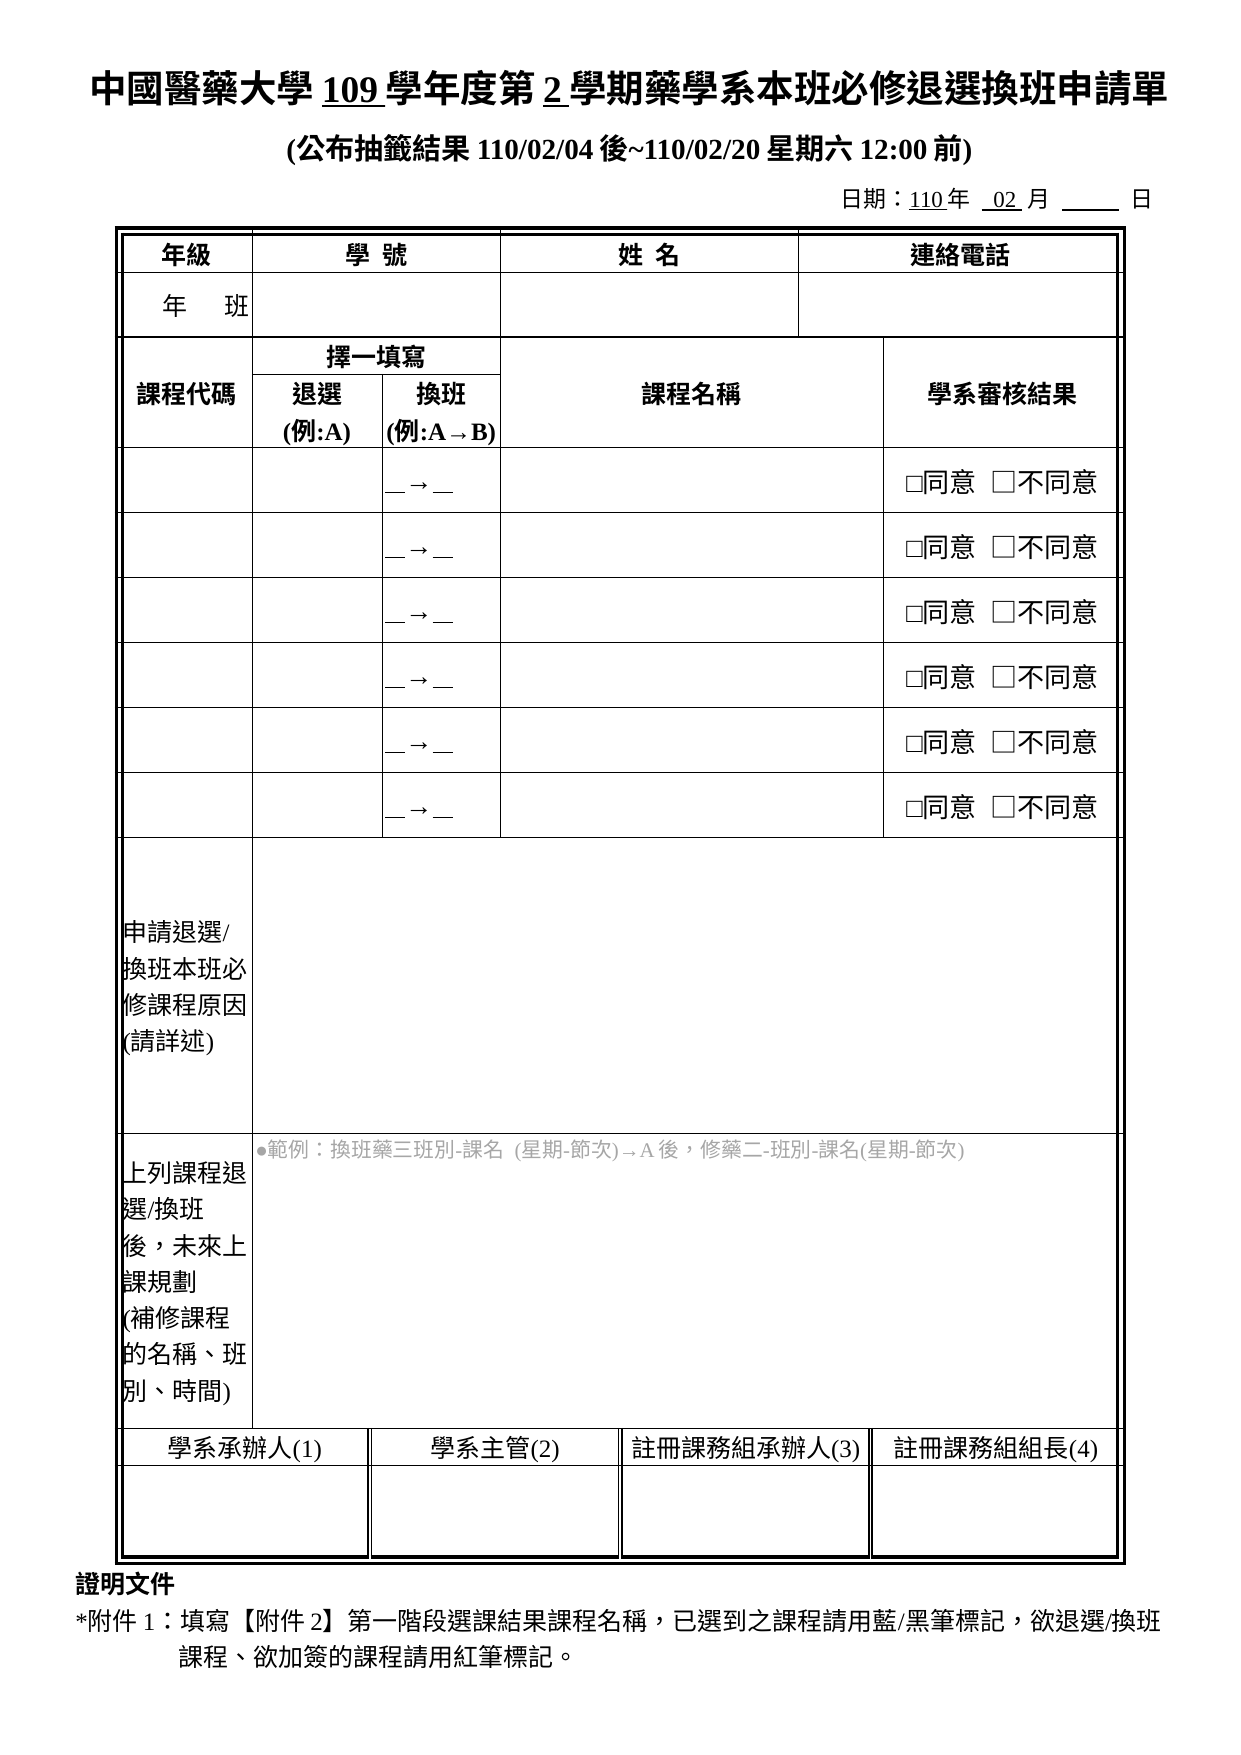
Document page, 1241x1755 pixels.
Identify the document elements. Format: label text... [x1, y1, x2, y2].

table_cell 退選 (例:A) [253, 375, 382, 447]
table_cell 換班 (例:A→B) [383, 375, 500, 447]
table_cell → [383, 643, 500, 707]
table_cell [501, 708, 883, 772]
table_cell [501, 643, 883, 707]
table_cell □同意 □不同意 [884, 513, 1116, 577]
table_cell → [383, 708, 500, 772]
table_cell □同意 □不同意 [884, 708, 1116, 772]
table_cell 擇一填寫 [253, 338, 500, 374]
table_cell [124, 643, 252, 707]
table_header 連絡電話 [799, 230, 1121, 272]
table_cell [253, 578, 382, 642]
table_cell [501, 448, 883, 512]
table_cell ●範例：換班藥三班別-課名 (星期-節次)→A後，修藥二-班別-課名(星期-節次) [253, 1134, 1116, 1428]
table_cell □同意 □不同意 [884, 643, 1116, 707]
table_cell [501, 273, 798, 336]
table_cell [253, 448, 382, 512]
table_cell [253, 838, 1116, 1132]
table_cell 年 班 [124, 273, 252, 336]
table_cell → [383, 448, 500, 512]
table_cell 課程名稱 [501, 338, 883, 447]
table_cell [124, 773, 252, 837]
table_cell 學系主管(2) [372, 1429, 618, 1465]
table_cell [873, 1466, 1116, 1555]
table_cell [124, 1466, 367, 1555]
table_cell [799, 273, 1116, 336]
table_cell [253, 708, 382, 772]
table_cell [372, 1466, 618, 1555]
table_cell [253, 773, 382, 837]
table_cell [253, 643, 382, 707]
table_cell □同意 □不同意 [884, 448, 1116, 512]
table_cell 課程代碼 [124, 338, 252, 447]
text 證明文件 [75, 1565, 1176, 1601]
table_header 姓 名 [501, 236, 798, 272]
table_cell → [383, 773, 500, 837]
table_header 學 號 [253, 236, 500, 272]
text *附件1：填寫【附件2】第一階段選課結果課程名稱，已選到之課程請用藍/黑筆標記，欲退選/換班課程、欲加簽的課程請用紅筆標記。 [75, 1601, 1176, 1673]
table_cell 學系承辦人(1) [124, 1429, 367, 1465]
table_cell [501, 513, 883, 577]
table_cell 申請退選/換班本班必修課程原因(請詳述) [124, 838, 252, 1132]
text 日期：110年 02 月 日 [46, 181, 1153, 214]
table_cell □同意 □不同意 [884, 578, 1116, 642]
table_cell 學系審核結果 [884, 338, 1116, 447]
table_cell 上列課程退選/換班後，未來上課規劃 (補修課程的名稱、班別、時間) [124, 1134, 252, 1428]
text 中國醫藥大學109學年度第2學期藥學系本班必修退選換班申請單 [46, 59, 1212, 113]
table_header 年級 [119, 230, 252, 272]
table_cell [124, 708, 252, 772]
table_cell [124, 513, 252, 577]
table_cell □同意 □不同意 [884, 773, 1116, 837]
table_cell [501, 578, 883, 642]
table_cell [124, 578, 252, 642]
table_cell [253, 513, 382, 577]
table_cell [623, 1466, 868, 1555]
table_cell [253, 273, 500, 336]
table_cell 註冊課務組組長(4) [873, 1429, 1116, 1465]
table_cell → [383, 513, 500, 577]
table_cell 註冊課務組承辦人(3) [623, 1429, 868, 1465]
text (公布抽籤結果110/02/04後~110/02/20星期六12:00前) [46, 126, 1212, 168]
table_cell [501, 773, 883, 837]
table_cell [124, 448, 252, 512]
table_cell → [383, 578, 500, 642]
